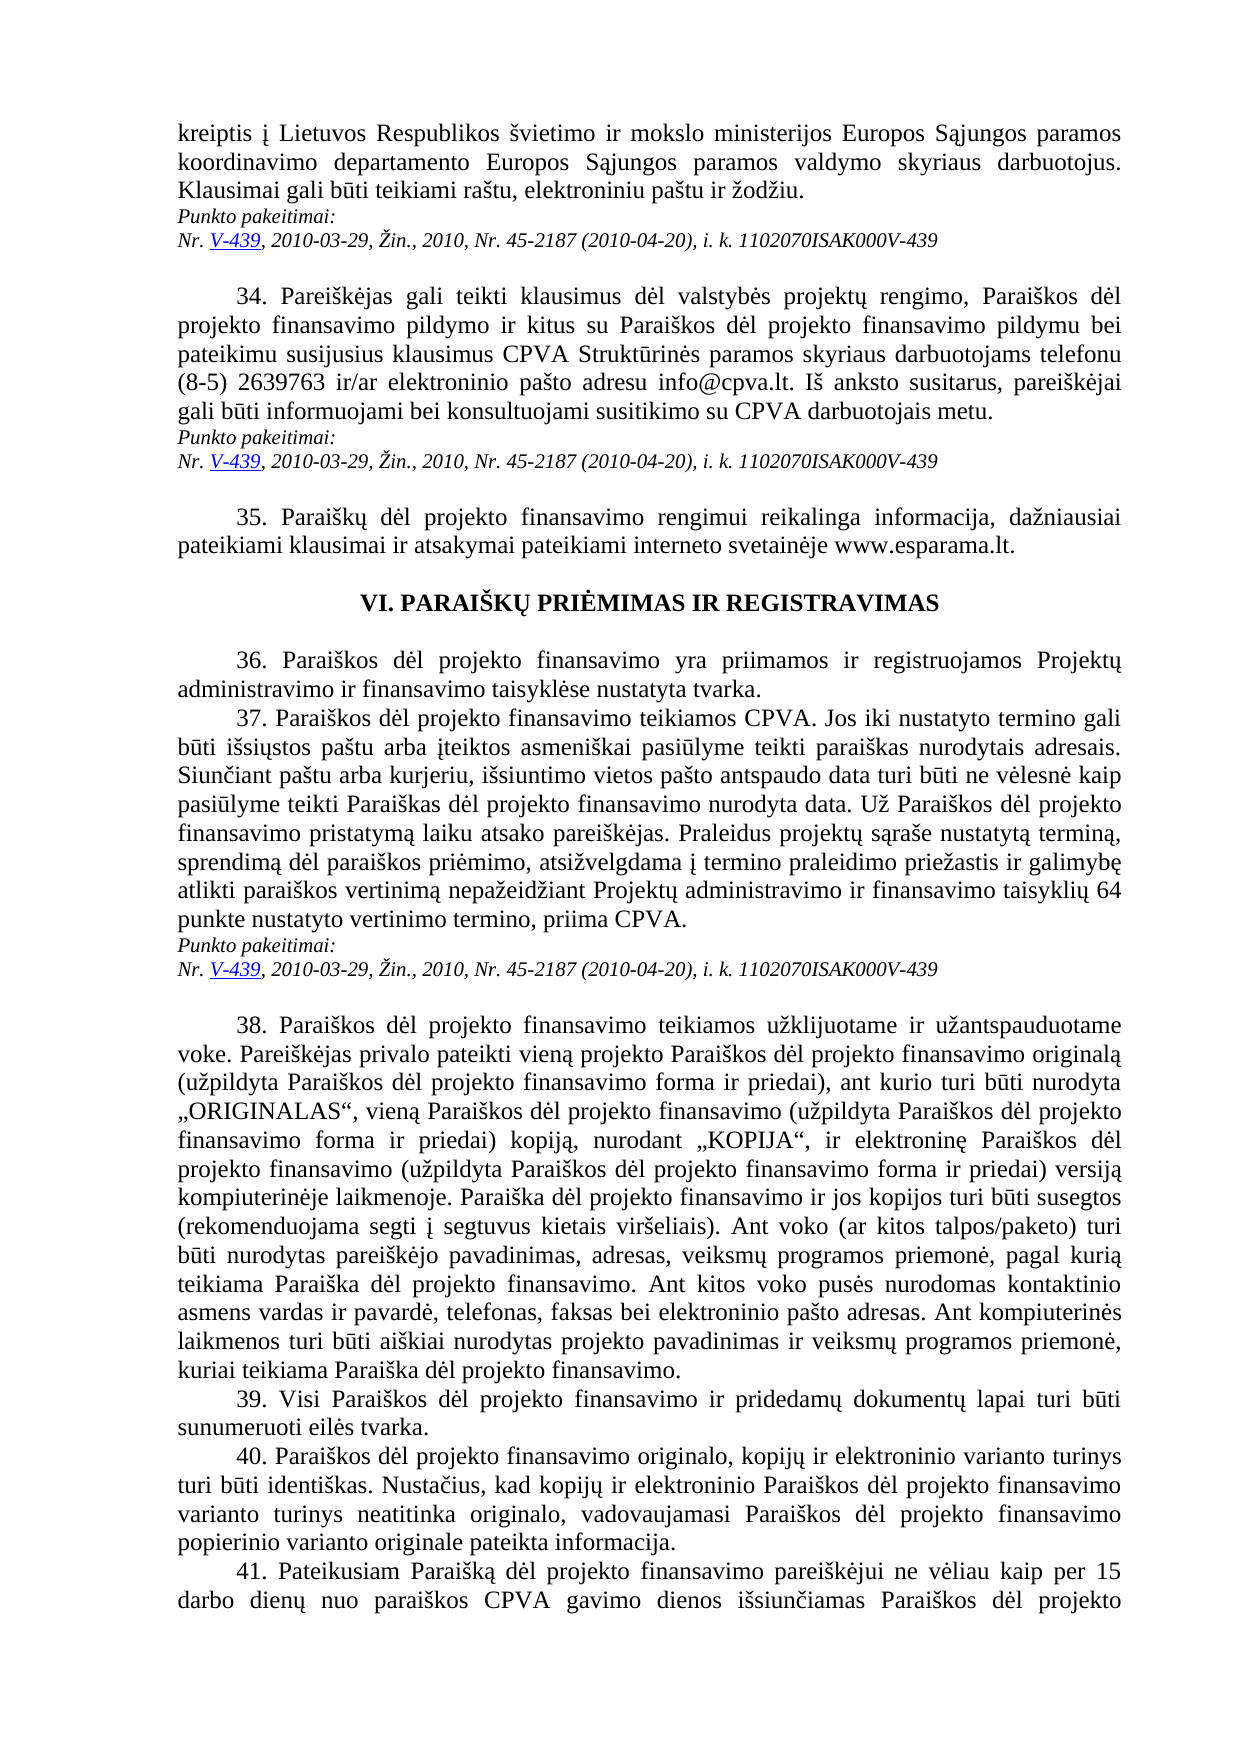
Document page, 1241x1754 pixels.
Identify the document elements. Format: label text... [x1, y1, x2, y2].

text 37. Paraiškos dėl projekto finansavimo teikiamos CPVA. Jos iki nustatyto termino gali būti išsiųstos paštu arba įteiktos asmeniškai pasiūlyme teikti paraiškas nurodytais adresais. Siunčiant paštu arba kurjeriu, išsiuntimo vietos pašto antspaudo data turi būti ne vėlesnė kaip pasiūlyme teikti Paraiškas dėl projekto finansavimo nurodyta data. Už Paraiškos dėl projekto finansavimo pristatymą laiku atsako pareiškėjas. Praleidus projektų sąraše nustatytą terminą, sprendimą dėl paraiškos priėmimo, atsižvelgdama į termino praleidimo priežastis ir galimybę atlikti paraiškos vertinimą nepažeidžiant Projektų administravimo ir finansavimo taisyklių 64 punkte nustatyto vertinimo termino, priima CPVA. [177, 703, 1122, 933]
text 36. Paraiškos dėl projekto finansavimo yra priimamos ir registruojamos Projektų administravimo ir finansavimo taisyklėse nustatyta tvarka. [177, 646, 1122, 703]
text 38. Paraiškos dėl projekto finansavimo teikiamos užklijuotame ir užantspauduotame voke. Pareiškėjas privalo pateikti vieną projekto Paraiškos dėl projekto finansavimo originalą (užpildyta Paraiškos dėl projekto finansavimo forma ir priedai), ant kurio turi būti nurodyta „ORIGINALAS“, vieną Paraiškos dėl projekto finansavimo (užpildyta Paraiškos dėl projekto finansavimo forma ir priedai) kopiją, nurodant „KOPIJA“, ir elektroninę Paraiškos dėl projekto finansavimo (užpildyta Paraiškos dėl projekto finansavimo forma ir priedai) versiją kompiuterinėje laikmenoje. Paraiška dėl projekto finansavimo ir jos kopijos turi būti susegtos (rekomenduojama segti į segtuvus kietais viršeliais). Ant voko (ar kitos talpos/paketo) turi būti nurodytas pareiškėjo pavadinimas, adresas, veiksmų programos priemonė, pagal kurią teikiama Paraiška dėl projekto finansavimo. Ant kitos voko pusės nurodomas kontaktinio asmens vardas ir pavardė, telefonas, faksas bei elektroninio pašto adresas. Ant kompiuterinės laikmenos turi būti aiškiai nurodytas projekto pavadinimas ir veiksmų programos priemonė, kuriai teikiama Paraiška dėl projekto finansavimo. [177, 1010, 1122, 1384]
text 41. Pateikusiam Paraišką dėl projekto finansavimo pareiškėjui ne vėliau kaip per 15 darbo dienų nuo paraiškos CPVA gavimo dienos išsiunčiamas Paraiškos dėl projekto [177, 1556, 1122, 1614]
text 35. Paraiškų dėl projekto finansavimo rengimui reikalinga informacija, dažniausiai pateikiami klausimai ir atsakymai pateikiami interneto svetainėje www.esparama.lt. [177, 502, 1122, 559]
text 40. Paraiškos dėl projekto finansavimo originalo, kopijų ir elektroninio varianto turinys turi būti identiškas. Nustačius, kad kopijų ir elektroninio Paraiškos dėl projekto finansavimo varianto turinys neatitinka originalo, vadovaujamasi Paraiškos dėl projekto finansavimo popierinio varianto originale pateikta informacija. [177, 1441, 1122, 1556]
text Punkto pakeitimai: [177, 204, 1122, 228]
text Nr. V-439, 2010-03-29, Žin., 2010, Nr. 45-2187 (2010-04-20), i. k. 1102070ISAK000V-439 [177, 228, 1122, 252]
text VI. PARAIŠKŲ PRIĖMIMAS IR REGISTRAVIMAS [177, 588, 1122, 617]
text Punkto pakeitimai: [177, 425, 1122, 449]
text kreiptis į Lietuvos Respublikos švietimo ir mokslo ministerijos Europos Sąjungos paramos koordinavimo departamento Europos Sąjungos paramos valdymo skyriaus darbuotojus. Klausimai gali būti teikiami raštu, elektroniniu paštu ir žodžiu. [177, 118, 1122, 204]
text Nr. V-439, 2010-03-29, Žin., 2010, Nr. 45-2187 (2010-04-20), i. k. 1102070ISAK000V-439 [177, 449, 1122, 473]
text Punkto pakeitimai: [177, 933, 1122, 957]
text Nr. V-439, 2010-03-29, Žin., 2010, Nr. 45-2187 (2010-04-20), i. k. 1102070ISAK000V-439 [177, 957, 1122, 981]
text 34. Pareiškėjas gali teikti klausimus dėl valstybės projektų rengimo, Paraiškos dėl projekto finansavimo pildymo ir kitus su Paraiškos dėl projekto finansavimo pildymu bei pateikimu susijusius klausimus CPVA Struktūrinės paramos skyriaus darbuotojams telefonu (8-5) 2639763 ir/ar elektroninio pašto adresu info@cpva.lt. Iš anksto susitarus, pareiškėjai gali būti informuojami bei konsultuojami susitikimo su CPVA darbuotojais metu. [177, 281, 1122, 425]
text 39. Visi Paraiškos dėl projekto finansavimo ir pridedamų dokumentų lapai turi būti sunumeruoti eilės tvarka. [177, 1384, 1122, 1441]
